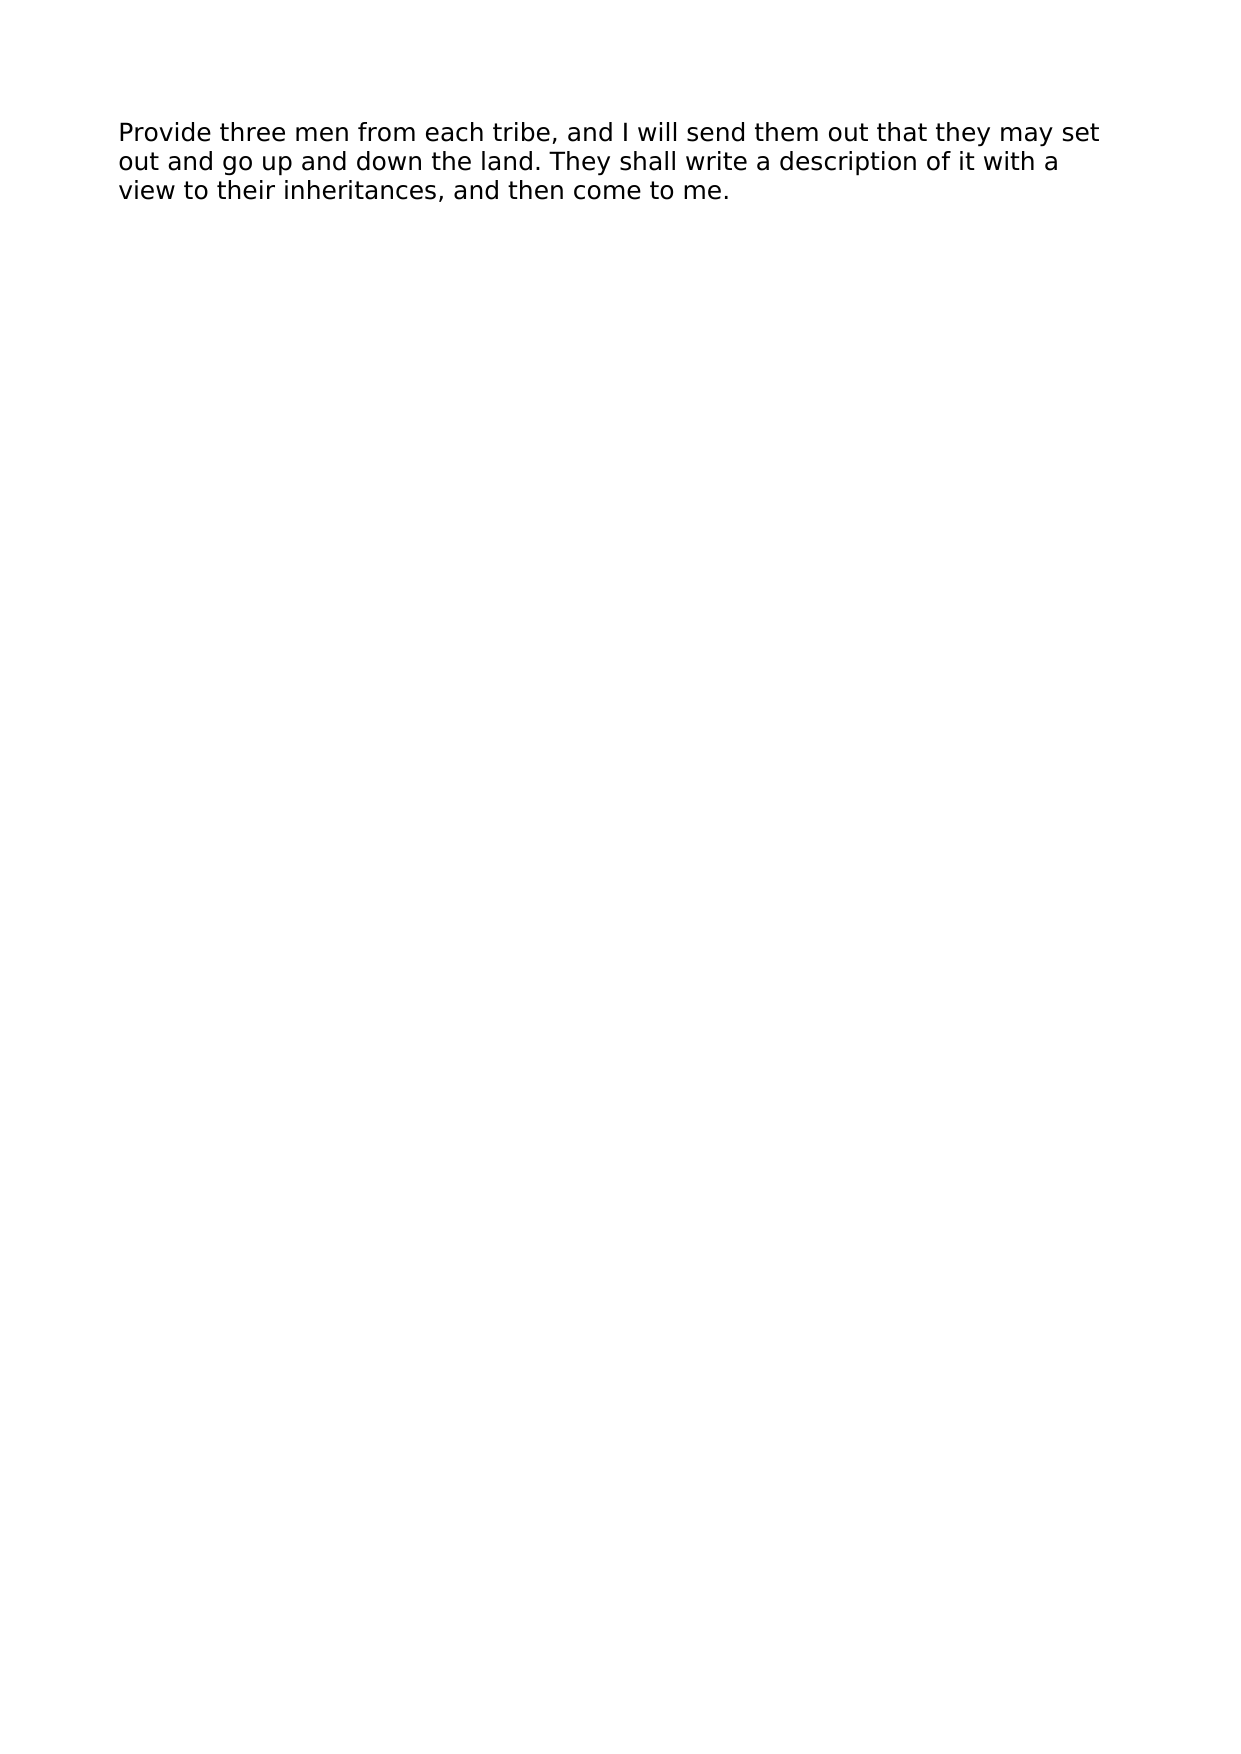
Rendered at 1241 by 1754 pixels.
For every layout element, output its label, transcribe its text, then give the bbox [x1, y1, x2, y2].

text Provide three men from each tribe, and I will send them out that they may set out and go up and down the land. They shall write a description of it with a view to their inheritances, and then come to me. [118, 118, 1122, 206]
